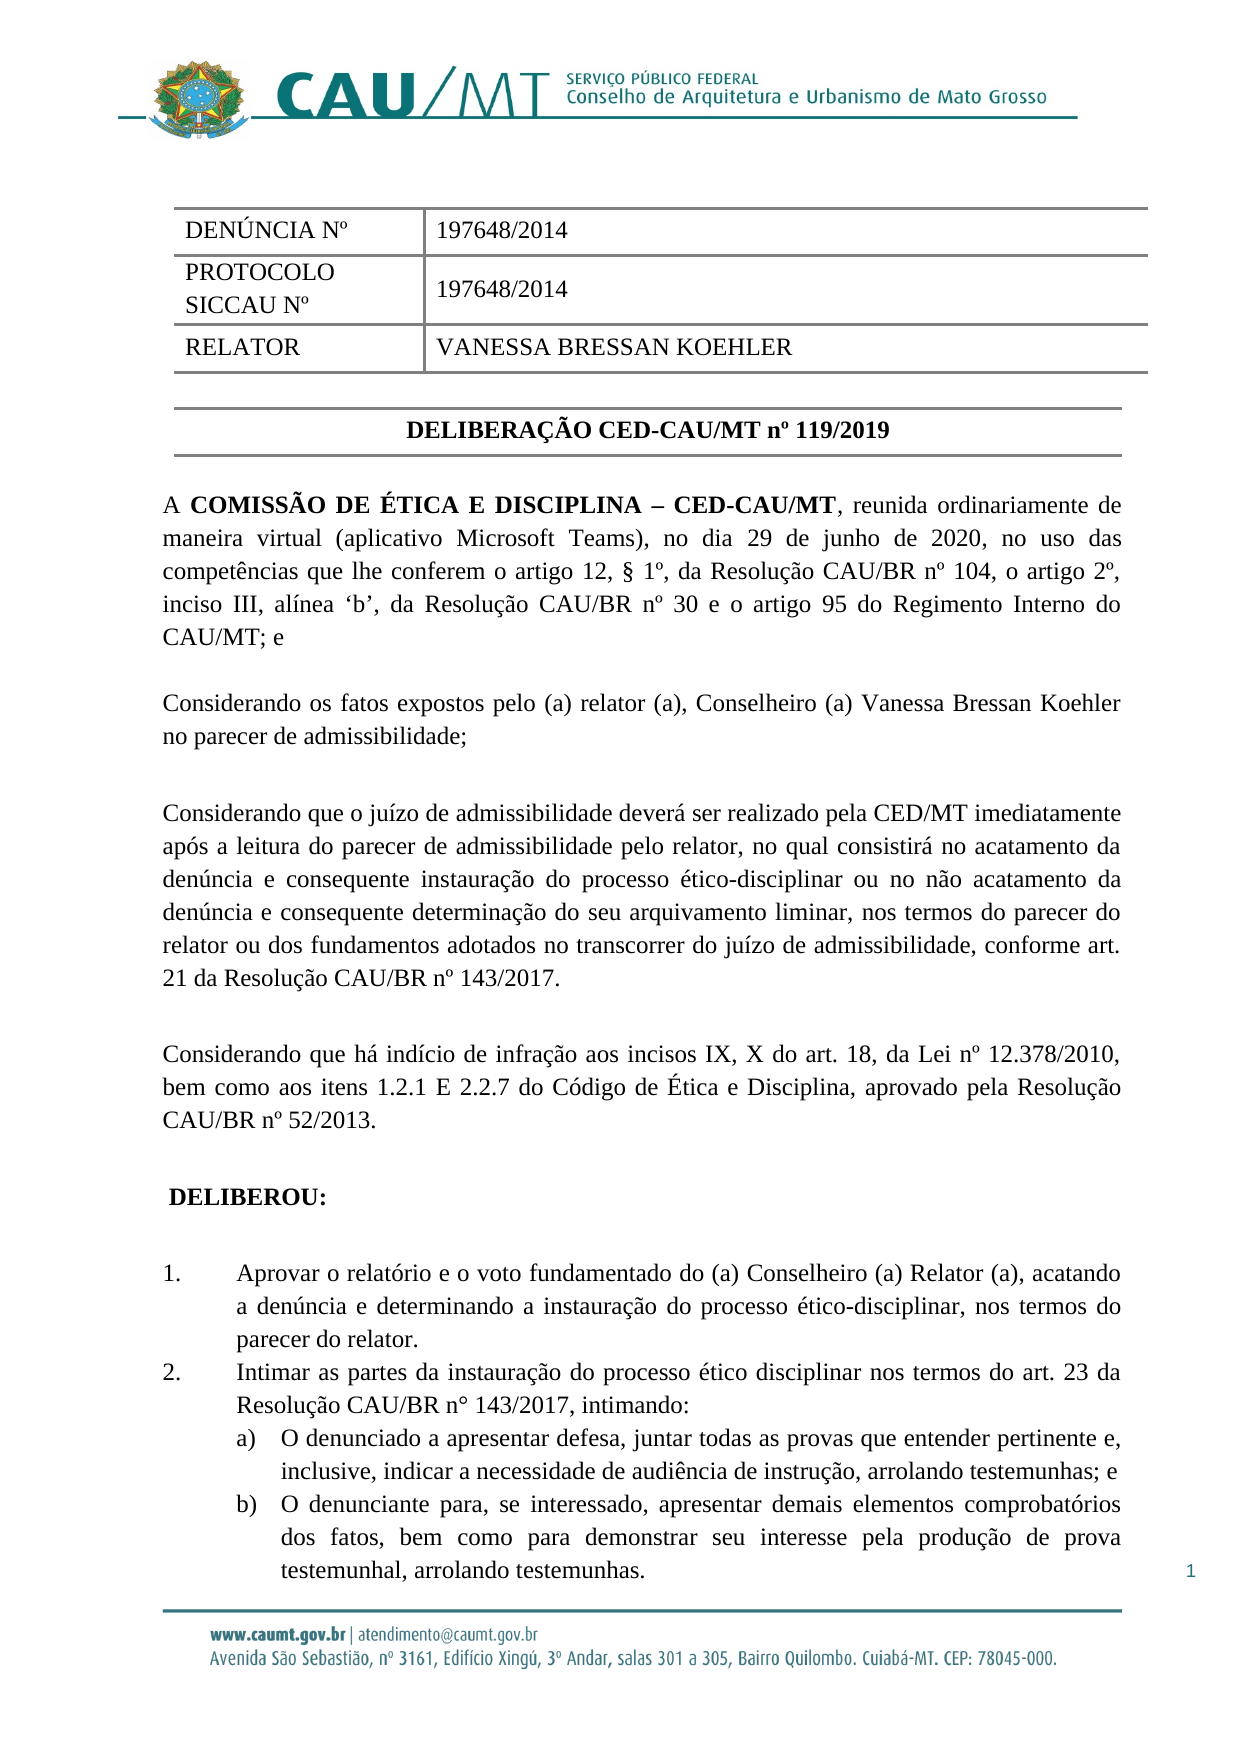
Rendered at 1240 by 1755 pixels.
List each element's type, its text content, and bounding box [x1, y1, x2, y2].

table_header 197648/2014 [426, 210, 1148, 254]
table_cell PROTOCOLO SICCAU Nº [174, 257, 423, 323]
table_cell VANESSA BRESSAN KOEHLER [426, 326, 1148, 371]
list Aprovar o relatório e o voto fundamentado do (a) Conselheiro (a) Relator (a), acatando a denúncia e determinando a instauração do processo ético-disciplinar, nos termos do parecer do relator. [162, 1258, 1122, 1353]
text Considerando que o juízo de admissibilidade deverá ser realizado pela CED/MT imediatamente após a leitura do parecer de admissibilidade pelo relator, no qual consistirá no acatamento da denúncia e consequente instauração do processo ético-disciplinar ou no não acatamento da denúncia e consequente determinação do seu arquivamento liminar, nos termos do parecer do relator ou dos fundamentos adotados no transcorrer do juízo de admissibilidade, conforme art. 21 da Resolução CAU/BR nº 143/2017. [162, 798, 1122, 992]
list O denunciante para, se interessado, apresentar demais elementos comprobatórios dos fatos, bem como para demonstrar seu interesse pela produção de prova testemunhal, arrolando testemunhas. [236, 1489, 1122, 1584]
text DELIBEROU: [162, 1182, 1122, 1211]
table_cell 197648/2014 [426, 257, 1148, 323]
table_header DENÚNCIA Nº [174, 210, 423, 254]
text A COMISSÃO DE ÉTICA E DISCIPLINA – CED-CAU/MT, reunida ordinariamente de maneira virtual (aplicativo Microsoft Teams), no dia 29 de junho de 2020, no uso das competências que lhe conferem o artigo 12, § 1º, da Resolução CAU/BR nº 104, o artigo 2º, inciso III, alínea ‘b’, da Resolução CAU/BR nº 30 e o artigo 95 do Regimento Interno do CAU/MT; e [162, 490, 1122, 651]
text Considerando os fatos expostos pelo (a) relator (a), Conselheiro (a) Vanessa Bressan Koehler no parecer de admissibilidade; [162, 688, 1122, 750]
table_header DELIBERAÇÃO CED-CAU/MT nº 119/2019 [174, 410, 1122, 454]
list O denunciado a apresentar defesa, juntar todas as provas que entender pertinente e, inclusive, indicar a necessidade de audiência de instrução, arrolando testemunhas; e [236, 1423, 1122, 1485]
list Intimar as partes da instauração do processo ético disciplinar nos termos do art. 23 da Resolução CAU/BR n° 143/2017, intimando: [162, 1357, 1122, 1419]
table_cell RELATOR [174, 326, 423, 371]
text Considerando que há indício de infração aos incisos IX, X do art. 18, da Lei nº 12.378/2010, bem como aos itens 1.2.1 E 2.2.7 do Código de Ética e Disciplina, aprovado pela Resolução CAU/BR nº 52/2013. [162, 1039, 1122, 1134]
